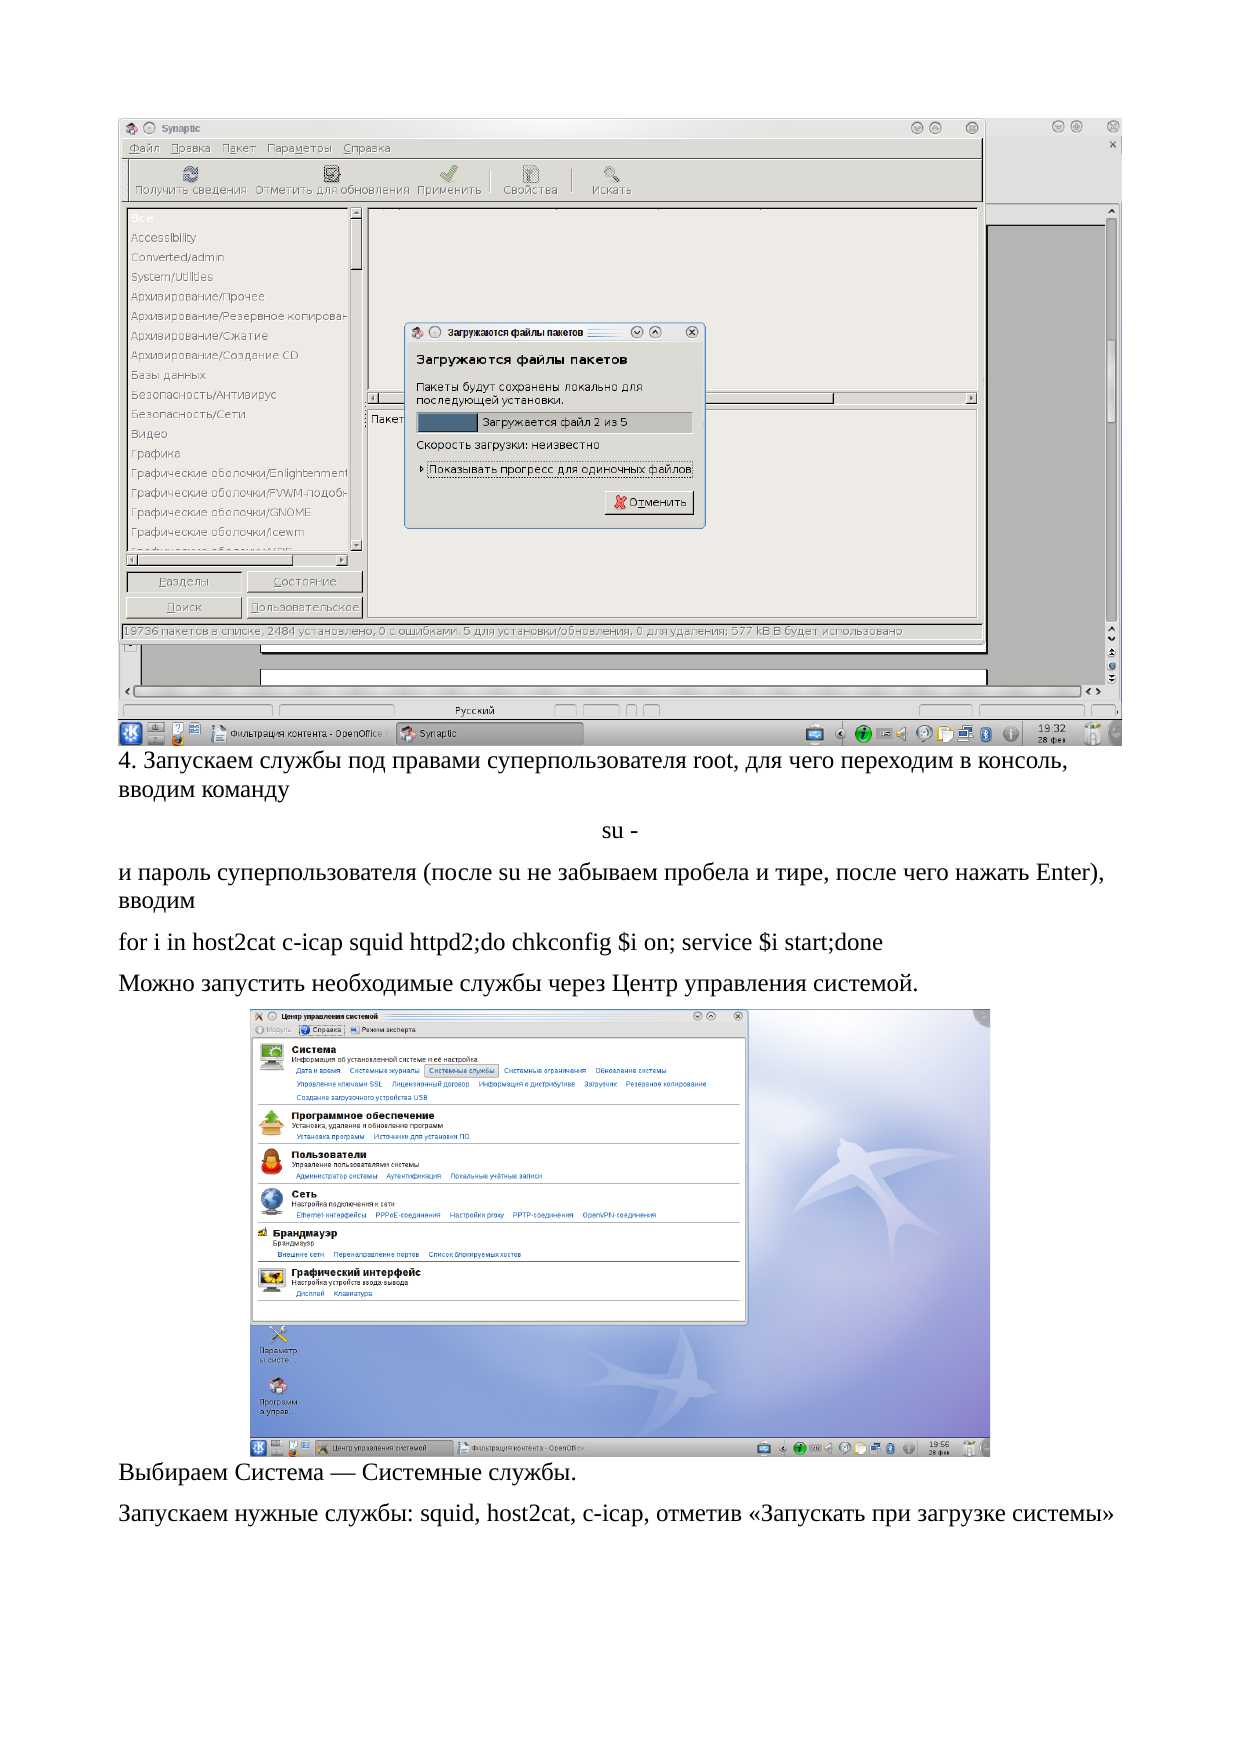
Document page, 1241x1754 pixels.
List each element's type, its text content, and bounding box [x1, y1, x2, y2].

text Запускаем нужные службы: squid, host2cat, c-icap, отметив «Запускать при загрузке системы» [118, 1498, 1122, 1527]
picture [250, 1009, 991, 1457]
text Выбираем Система — Системные службы. [118, 1009, 1122, 1486]
text su - [118, 816, 1122, 844]
text Можно запустить необходимые службы через Центр управления системой. [118, 968, 1122, 997]
text и пароль суперпользователя (после su не забываем пробела и тире, после чего нажать Enter), вводим [118, 857, 1122, 914]
text 4. Запускаем службы под правами суперпользователя root, для чего переходим в консоль, вводим команду [118, 746, 1122, 803]
text for i in host2cat c-icap squid httpd2;do chkconfig $i on; service $i start;done [118, 927, 1122, 956]
picture [118, 118, 1122, 746]
